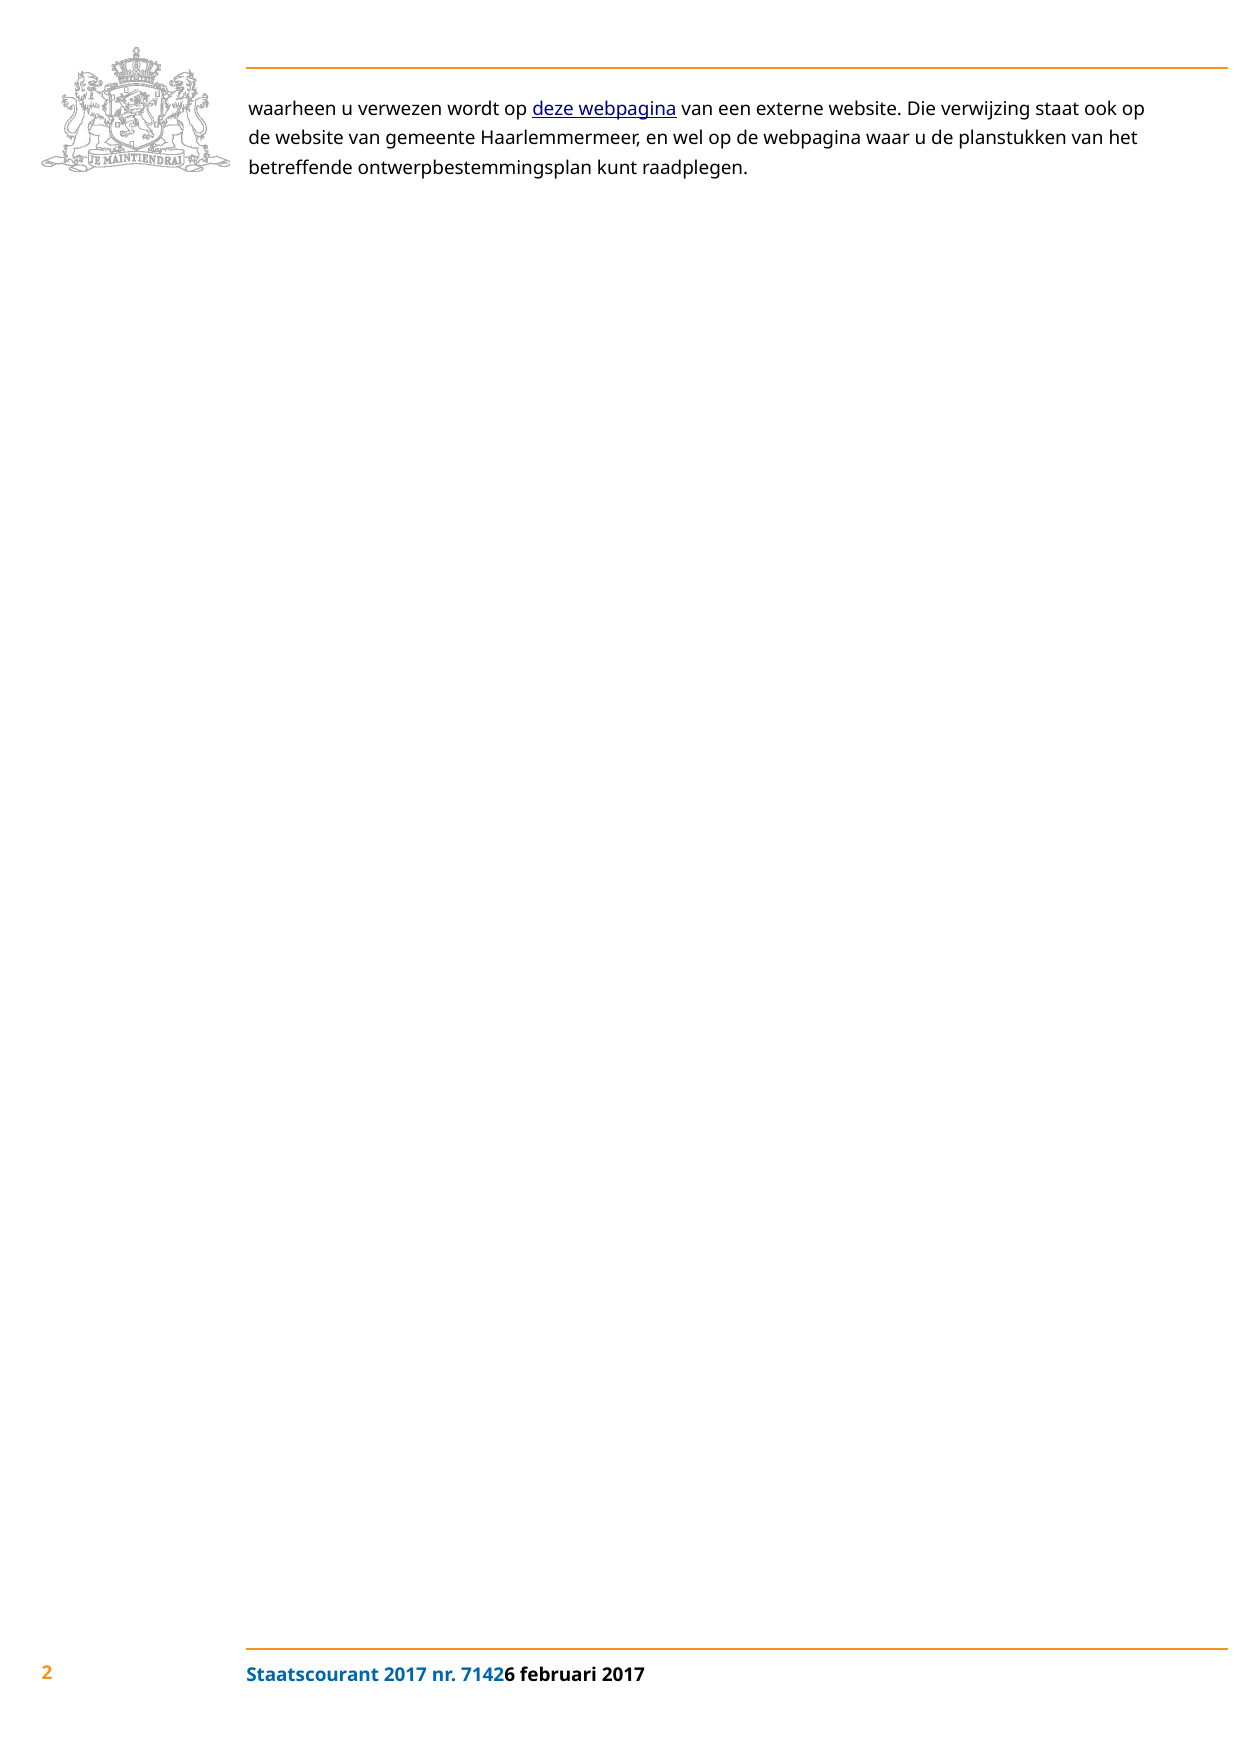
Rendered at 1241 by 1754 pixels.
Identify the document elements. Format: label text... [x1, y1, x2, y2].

text waarheen u verwezen wordt op deze webpagina van een externe website. Die verwijzing staat ook op de website van gemeente Haarlemmermeer, en wel op de webpagina waar u de planstukken van het betreffende ontwerpbestemmingsplan kunt raadplegen. [248, 95, 1152, 180]
picture [41, 47, 231, 172]
